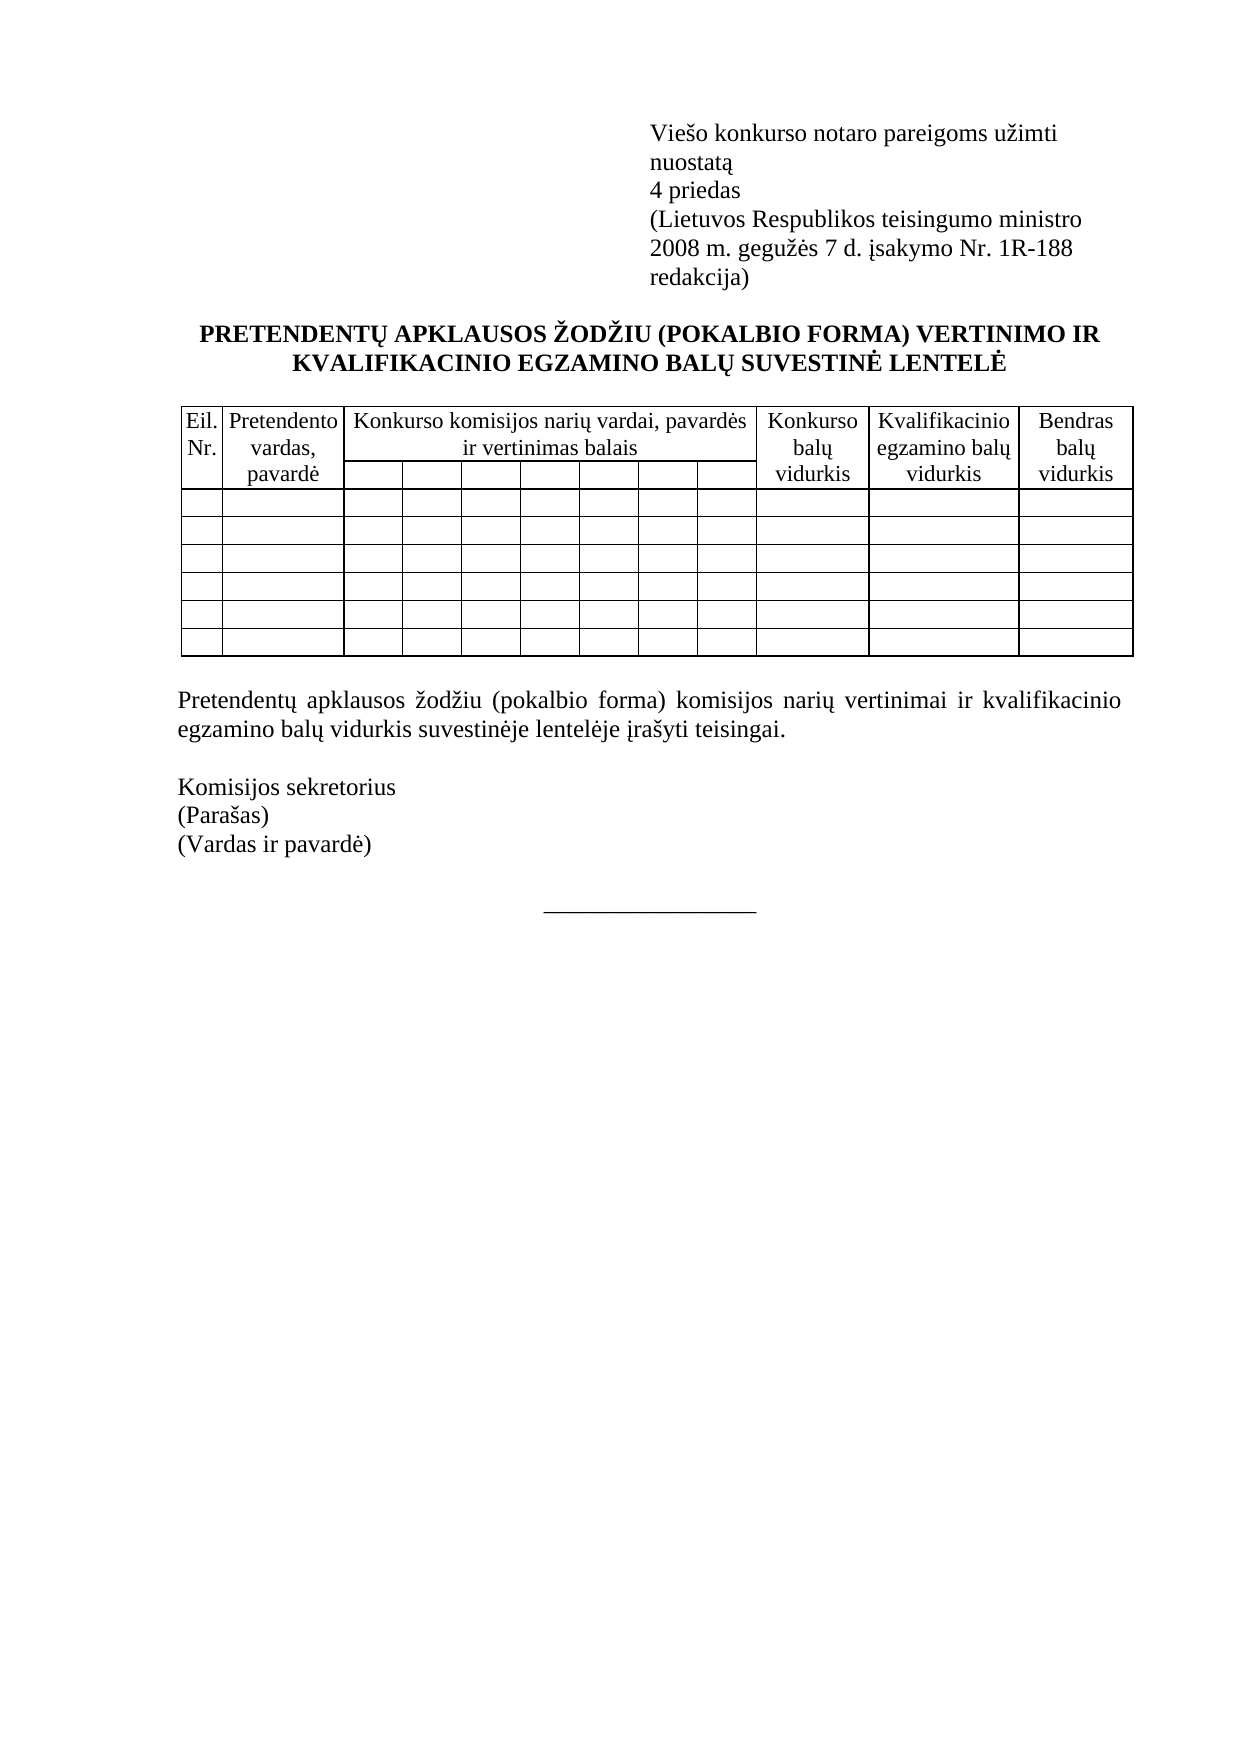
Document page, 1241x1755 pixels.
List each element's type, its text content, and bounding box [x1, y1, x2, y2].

table_cell [693, 517, 697, 544]
table_cell [693, 601, 697, 627]
text (Vardas ir pavardė) [177, 829, 1122, 858]
table_cell [698, 462, 702, 488]
table_cell [698, 490, 702, 516]
table_cell [403, 490, 407, 516]
text (Parašas) [177, 801, 1122, 829]
table_cell [457, 601, 461, 627]
table_cell [1014, 490, 1018, 516]
table_cell [223, 601, 227, 627]
table_cell [575, 490, 579, 516]
table_cell [403, 573, 407, 599]
table_cell [398, 573, 402, 599]
table_cell [580, 517, 584, 544]
table_header Pretendento vardas, pavardė [223, 407, 343, 488]
table_cell [521, 517, 525, 544]
text redakcija) [649, 262, 1122, 291]
table_header Kvalifikacinio egzamino balų vidurkis [870, 407, 1018, 488]
table_cell [580, 545, 584, 572]
table_cell [639, 601, 643, 627]
table_cell [462, 573, 466, 599]
table_header Konkurso balų vidurkis [757, 407, 868, 488]
table_cell [575, 462, 579, 488]
table_cell [634, 517, 638, 544]
text Komisijos sekretorius [177, 772, 1122, 801]
table_cell [182, 490, 186, 516]
table_cell [693, 490, 697, 516]
table_cell [516, 462, 520, 488]
table_cell [218, 573, 222, 599]
table_cell [580, 462, 584, 488]
table_cell [698, 629, 702, 655]
table_cell [182, 601, 186, 627]
table_cell [521, 629, 525, 655]
table_cell [462, 490, 466, 516]
table_cell [218, 490, 222, 516]
table_cell [752, 629, 756, 655]
table_header Bendras balų vidurkis [1020, 407, 1132, 488]
table_cell [182, 545, 186, 572]
table_cell [462, 601, 466, 627]
table_cell [634, 601, 638, 627]
table_cell [634, 545, 638, 572]
table_cell [516, 517, 520, 544]
table_cell [634, 462, 638, 488]
table_cell [457, 490, 461, 516]
table_cell [182, 629, 186, 655]
table_cell [639, 573, 643, 599]
table_cell [223, 517, 227, 544]
table_cell [521, 490, 525, 516]
table_cell [752, 462, 756, 488]
table_cell [575, 517, 579, 544]
table_cell [693, 629, 697, 655]
table_cell [403, 629, 407, 655]
text PRETENDENTŲ APKLAUSOS ŽODŽIU (POKALBIO FORMA) VERTINIMO IR KVALIFIKACINIO EGZAMINO BALŲ SUVESTINĖ LENTELĖ [177, 319, 1122, 377]
table_cell [218, 629, 222, 655]
text Viešo konkurso notaro pareigoms užimti nuostatą [649, 118, 1122, 176]
table_cell [223, 629, 227, 655]
table_cell [693, 462, 697, 488]
table_cell [1014, 601, 1018, 627]
table_cell [521, 462, 525, 488]
table_cell [639, 545, 643, 572]
table_cell [457, 629, 461, 655]
table_cell [757, 490, 761, 516]
table_cell [223, 545, 227, 572]
table_cell [457, 545, 461, 572]
text 2008 m. gegužės 7 d. įsakymo Nr. 1R-188 [649, 233, 1122, 262]
table_cell [639, 517, 643, 544]
table_cell [580, 573, 584, 599]
table_cell [462, 462, 466, 488]
table_cell [521, 545, 525, 572]
table_cell [580, 629, 584, 655]
table_cell [698, 517, 702, 544]
table_cell [403, 517, 407, 544]
text (Lietuvos Respublikos teisingumo ministro [649, 204, 1122, 233]
table_cell [757, 545, 761, 572]
table_cell [757, 629, 761, 655]
table_cell [1014, 517, 1018, 544]
table_cell [698, 573, 702, 599]
table_cell [403, 601, 407, 627]
table_cell [693, 545, 697, 572]
table_cell [639, 490, 643, 516]
text 4 priedas [649, 176, 1122, 204]
table_cell [457, 462, 461, 488]
table_cell [398, 462, 402, 488]
table_cell [757, 601, 761, 627]
table_cell [398, 545, 402, 572]
table_cell [182, 517, 186, 544]
table_cell [457, 573, 461, 599]
table_cell [639, 629, 643, 655]
table_cell [757, 573, 761, 599]
table_cell [752, 490, 756, 516]
table_cell [693, 573, 697, 599]
table_cell [218, 517, 222, 544]
table_cell [398, 601, 402, 627]
table_cell [403, 462, 407, 488]
table_cell [462, 545, 466, 572]
table_cell [580, 601, 584, 627]
table_cell [698, 545, 702, 572]
table_cell [516, 545, 520, 572]
table_cell [521, 573, 525, 599]
table_cell [1014, 545, 1018, 572]
table_cell [757, 517, 761, 544]
table_cell [218, 545, 222, 572]
table_cell [752, 517, 756, 544]
table_cell [223, 573, 227, 599]
table_cell [457, 517, 461, 544]
text Pretendentų apklausos žodžiu (pokalbio forma) komisijos narių vertinimai ir kvalifikacinio egzamino balų vidurkis suvestinėje lentelėje įrašyti teisingai. [177, 686, 1122, 743]
table_cell [575, 573, 579, 599]
table_cell [575, 545, 579, 572]
table_cell [516, 629, 520, 655]
table_cell [462, 517, 466, 544]
table_cell [634, 573, 638, 599]
table_cell [580, 490, 584, 516]
table_cell [639, 462, 643, 488]
table_cell [182, 573, 186, 599]
table_cell [575, 601, 579, 627]
table_cell [575, 629, 579, 655]
table_cell [698, 601, 702, 627]
table_cell [218, 601, 222, 627]
table_cell [403, 545, 407, 572]
table_cell [1014, 573, 1018, 599]
text _________________ [177, 887, 1122, 916]
table_header Eil. Nr. [182, 407, 222, 488]
table_cell [752, 601, 756, 627]
table_cell [516, 573, 520, 599]
table_cell [752, 573, 756, 599]
table_cell [398, 490, 402, 516]
table_cell [462, 629, 466, 655]
table_cell [1014, 629, 1018, 655]
table_cell [398, 517, 402, 544]
table_cell [752, 545, 756, 572]
table_cell [223, 490, 227, 516]
table_cell [521, 601, 525, 627]
table_cell [634, 490, 638, 516]
table_cell [634, 629, 638, 655]
table_cell [516, 601, 520, 627]
table_cell [516, 490, 520, 516]
table_cell [398, 629, 402, 655]
